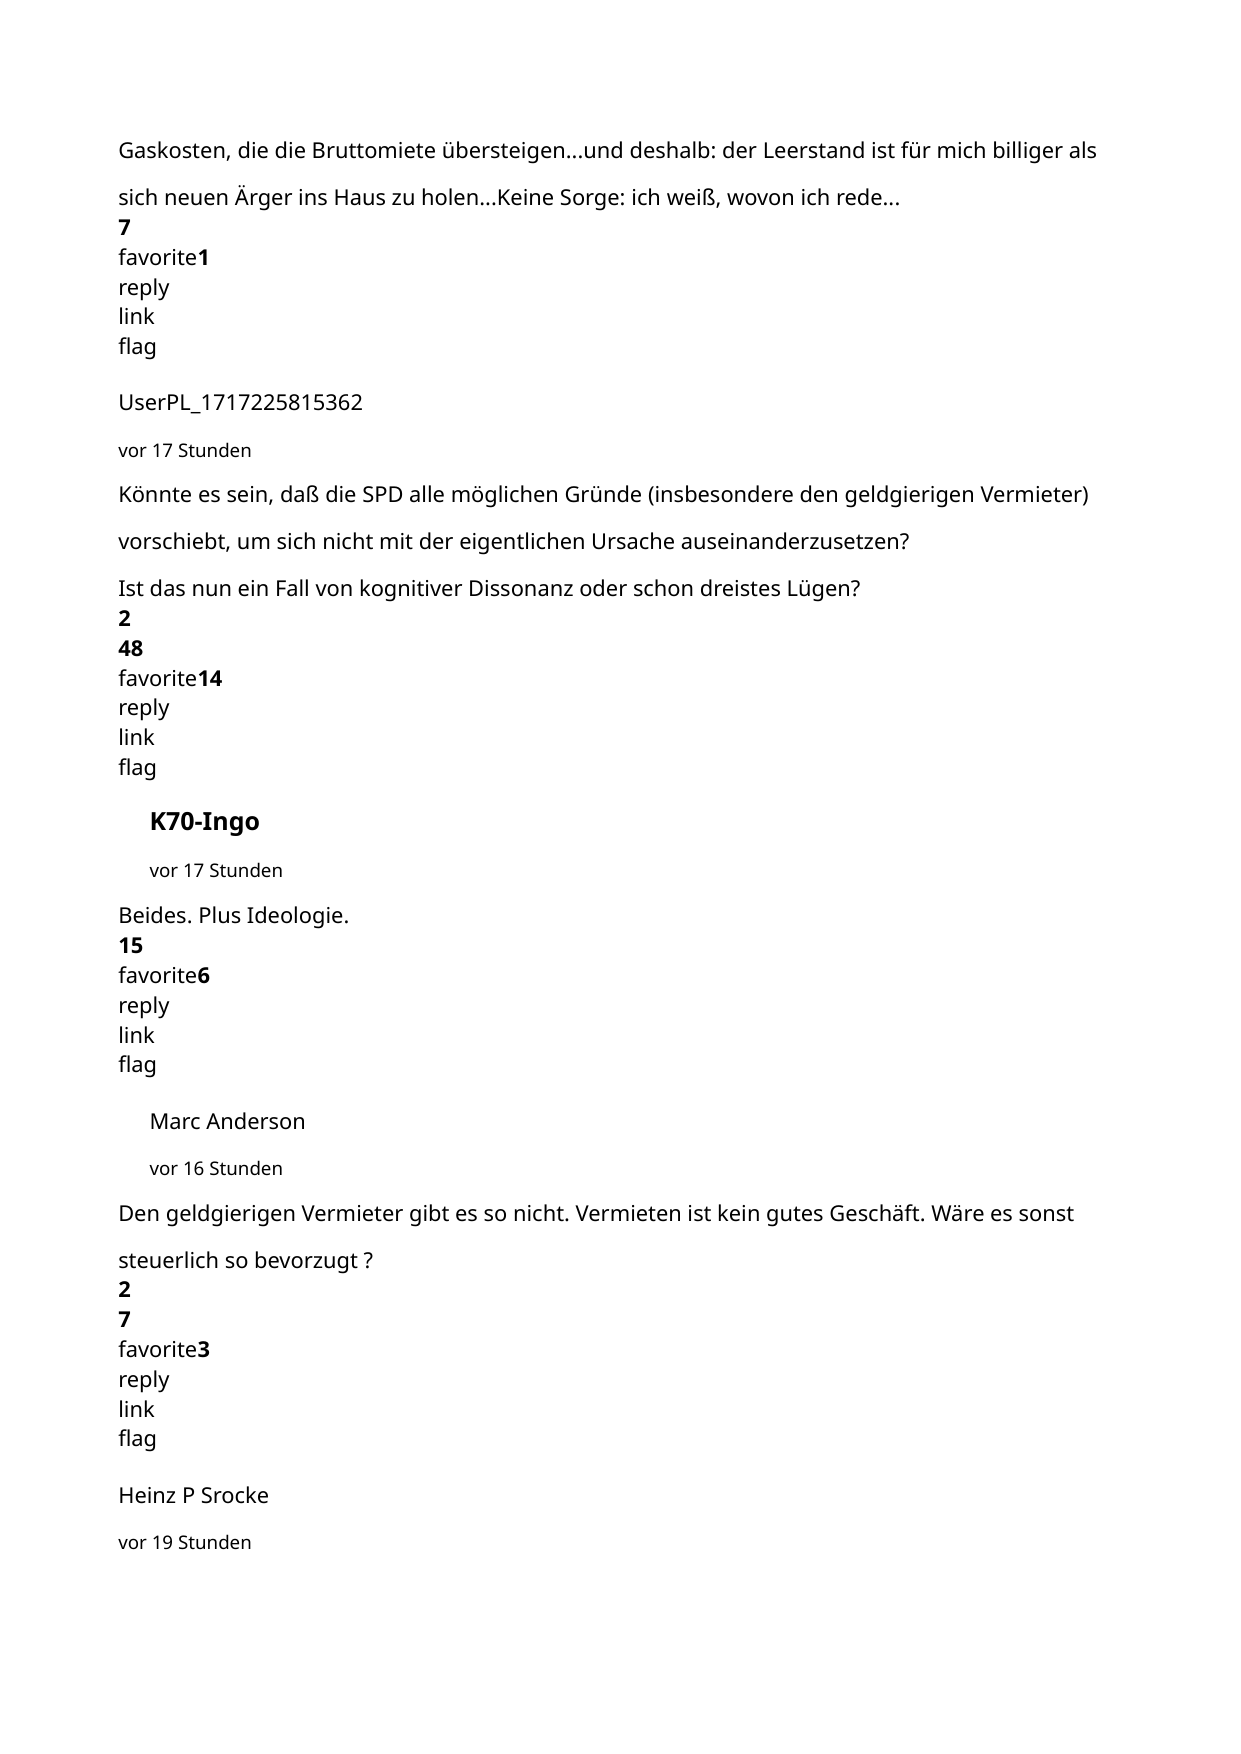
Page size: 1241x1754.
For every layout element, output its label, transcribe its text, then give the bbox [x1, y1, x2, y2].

text Den geldgierigen Vermieter gibt es so nicht. Vermieten ist kein gutes Geschäft. Wäre es sonst steuerlich so bevorzugt ? [118, 1181, 1122, 1274]
text 2 [118, 603, 1122, 633]
text reply [118, 692, 1122, 722]
text favorite14 [118, 663, 1122, 692]
text reply [118, 1364, 1122, 1394]
text link [118, 1394, 1122, 1423]
text reply [118, 990, 1122, 1019]
text 7 [118, 1304, 1122, 1334]
text 15 [118, 930, 1122, 960]
text K70-Ingo [149, 797, 1114, 838]
text link [118, 722, 1122, 752]
text flag [118, 1049, 1122, 1079]
text vor 16 Stunden [149, 1151, 1122, 1181]
text Gaskosten, die die Bruttomiete übersteigen...und deshalb: der Leerstand ist für mich billiger als sich neuen Ärger ins Haus zu holen...Keine Sorge: ich weiß, wovon ich rede... [118, 118, 1122, 212]
text Beides. Plus Ideologie. [118, 883, 1122, 930]
text link [118, 301, 1122, 331]
text vor 19 Stunden [118, 1525, 1122, 1555]
text 7 [118, 212, 1122, 242]
text reply [118, 271, 1122, 301]
text Heinz P Srocke [118, 1469, 1114, 1509]
text favorite3 [118, 1334, 1122, 1364]
text favorite1 [118, 242, 1122, 271]
text UserPL_1717225815362 [118, 376, 1114, 417]
text 48 [118, 633, 1122, 663]
text 2 [118, 1274, 1122, 1304]
text link [118, 1019, 1122, 1049]
text favorite6 [118, 960, 1122, 990]
text flag [118, 752, 1122, 782]
text vor 17 Stunden [118, 433, 1122, 462]
text Marc Anderson [149, 1095, 1114, 1135]
text flag [118, 331, 1122, 361]
text vor 17 Stunden [149, 854, 1122, 883]
text Könnte es sein, daß die SPD alle möglichen Gründe (insbesondere den geldgierigen Vermieter) vorschiebt, um sich nicht mit der eigentlichen Ursache auseinanderzusetzen? Ist das nun ein Fall von kognitiver Dissonanz oder schon dreistes Lügen? [118, 462, 1122, 603]
text flag [118, 1423, 1122, 1453]
